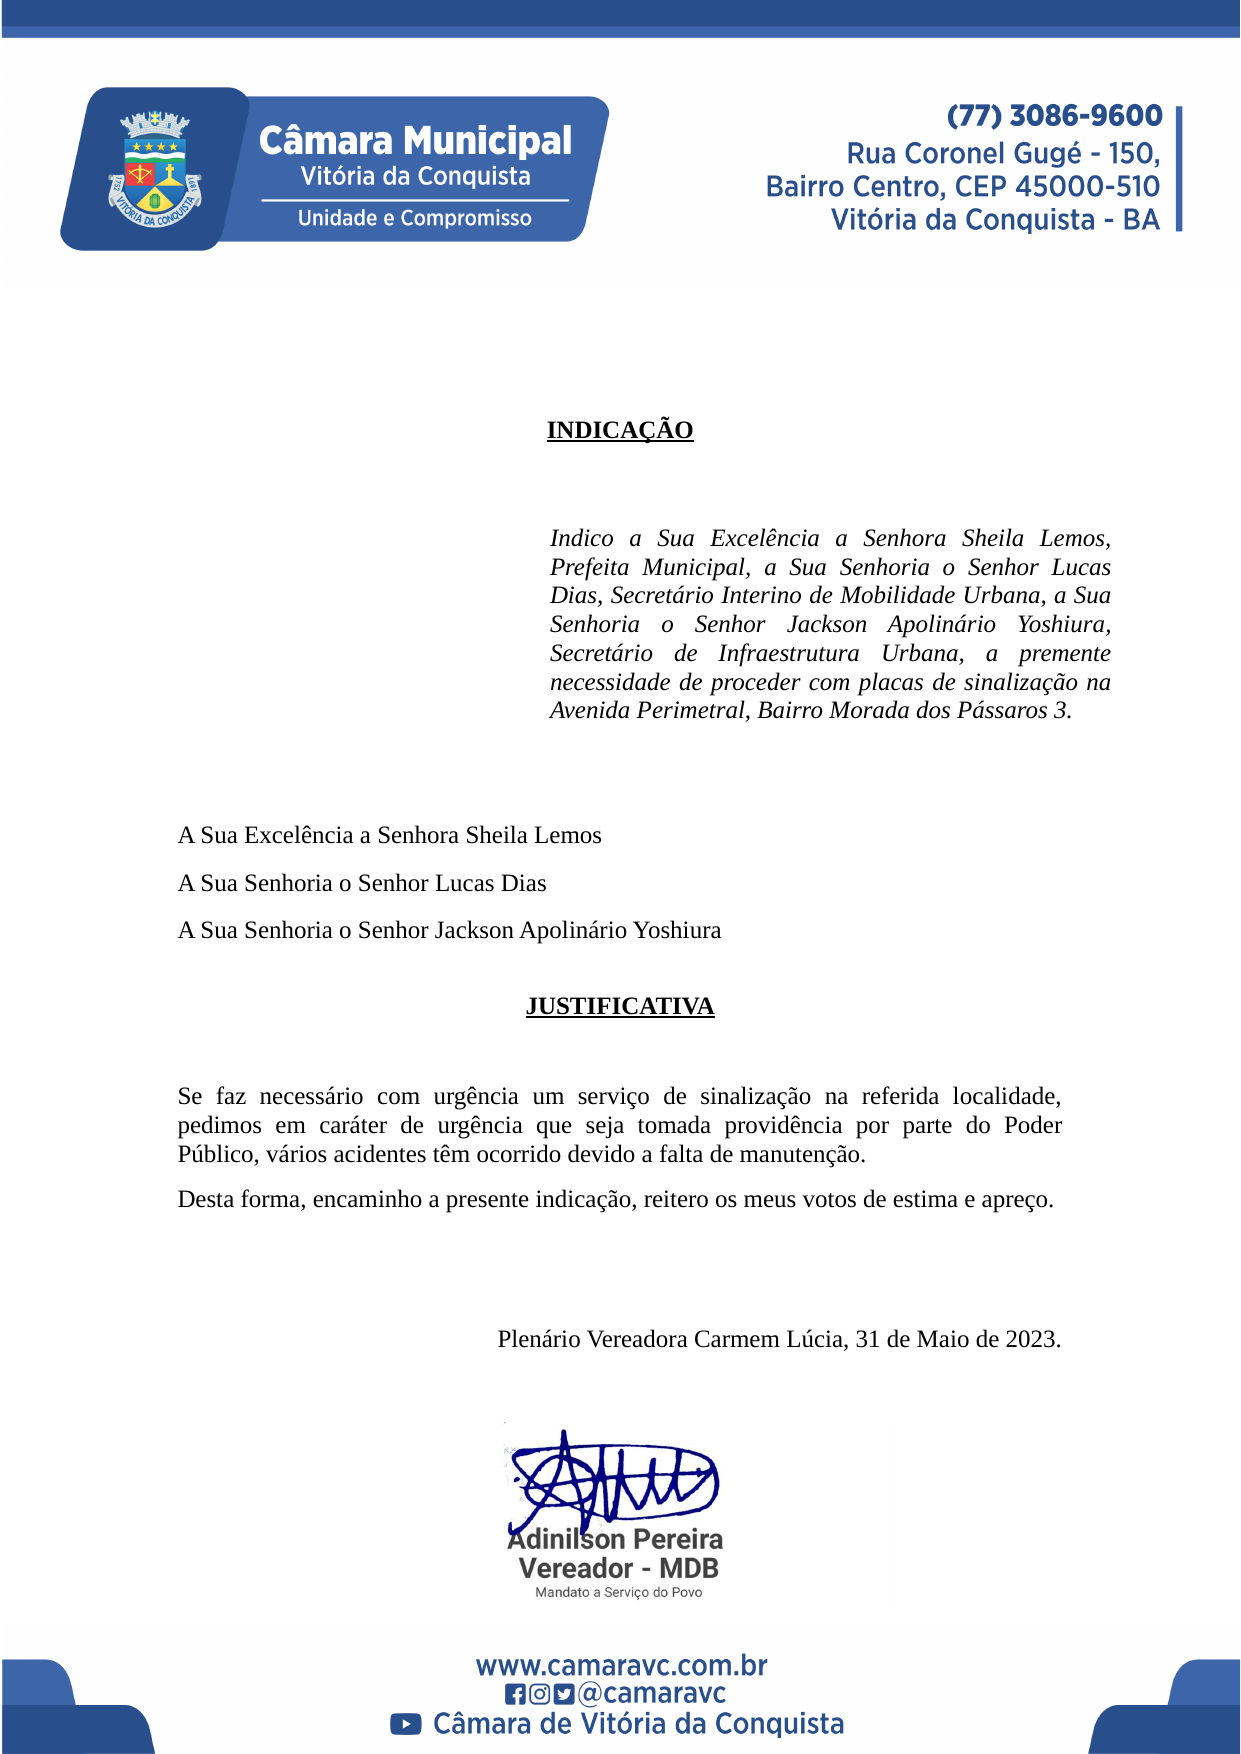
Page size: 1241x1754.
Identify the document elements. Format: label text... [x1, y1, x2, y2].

text A Sua Senhoria o Senhor Lucas Dias [177, 868, 1063, 897]
text A Sua Senhoria o Senhor Jackson Apolinário Yoshiura [177, 916, 1063, 944]
picture [329, 1422, 892, 1607]
text INDICAÇÃO [177, 415, 1063, 444]
text A Sua Excelência a Senhora Sheila Lemos [177, 820, 1063, 849]
picture [1, 0, 1240, 288]
text Plenário Vereadora Carmem Lúcia, 31 de Maio de 2023. [177, 1324, 1063, 1353]
picture [2, 1624, 1241, 1754]
text Se faz necessário com urgência um serviço de sinalização na referida localidade, pedimos em caráter de urgência que seja tomada providência por parte do Poder Público, vários acidentes têm ocorrido devido a falta de manutenção. [177, 1081, 1063, 1168]
text Desta forma, encaminho a presente indicação, reitero os meus votos de estima e apreço. [177, 1184, 1063, 1213]
text JUSTIFICATIVA [177, 991, 1063, 1020]
